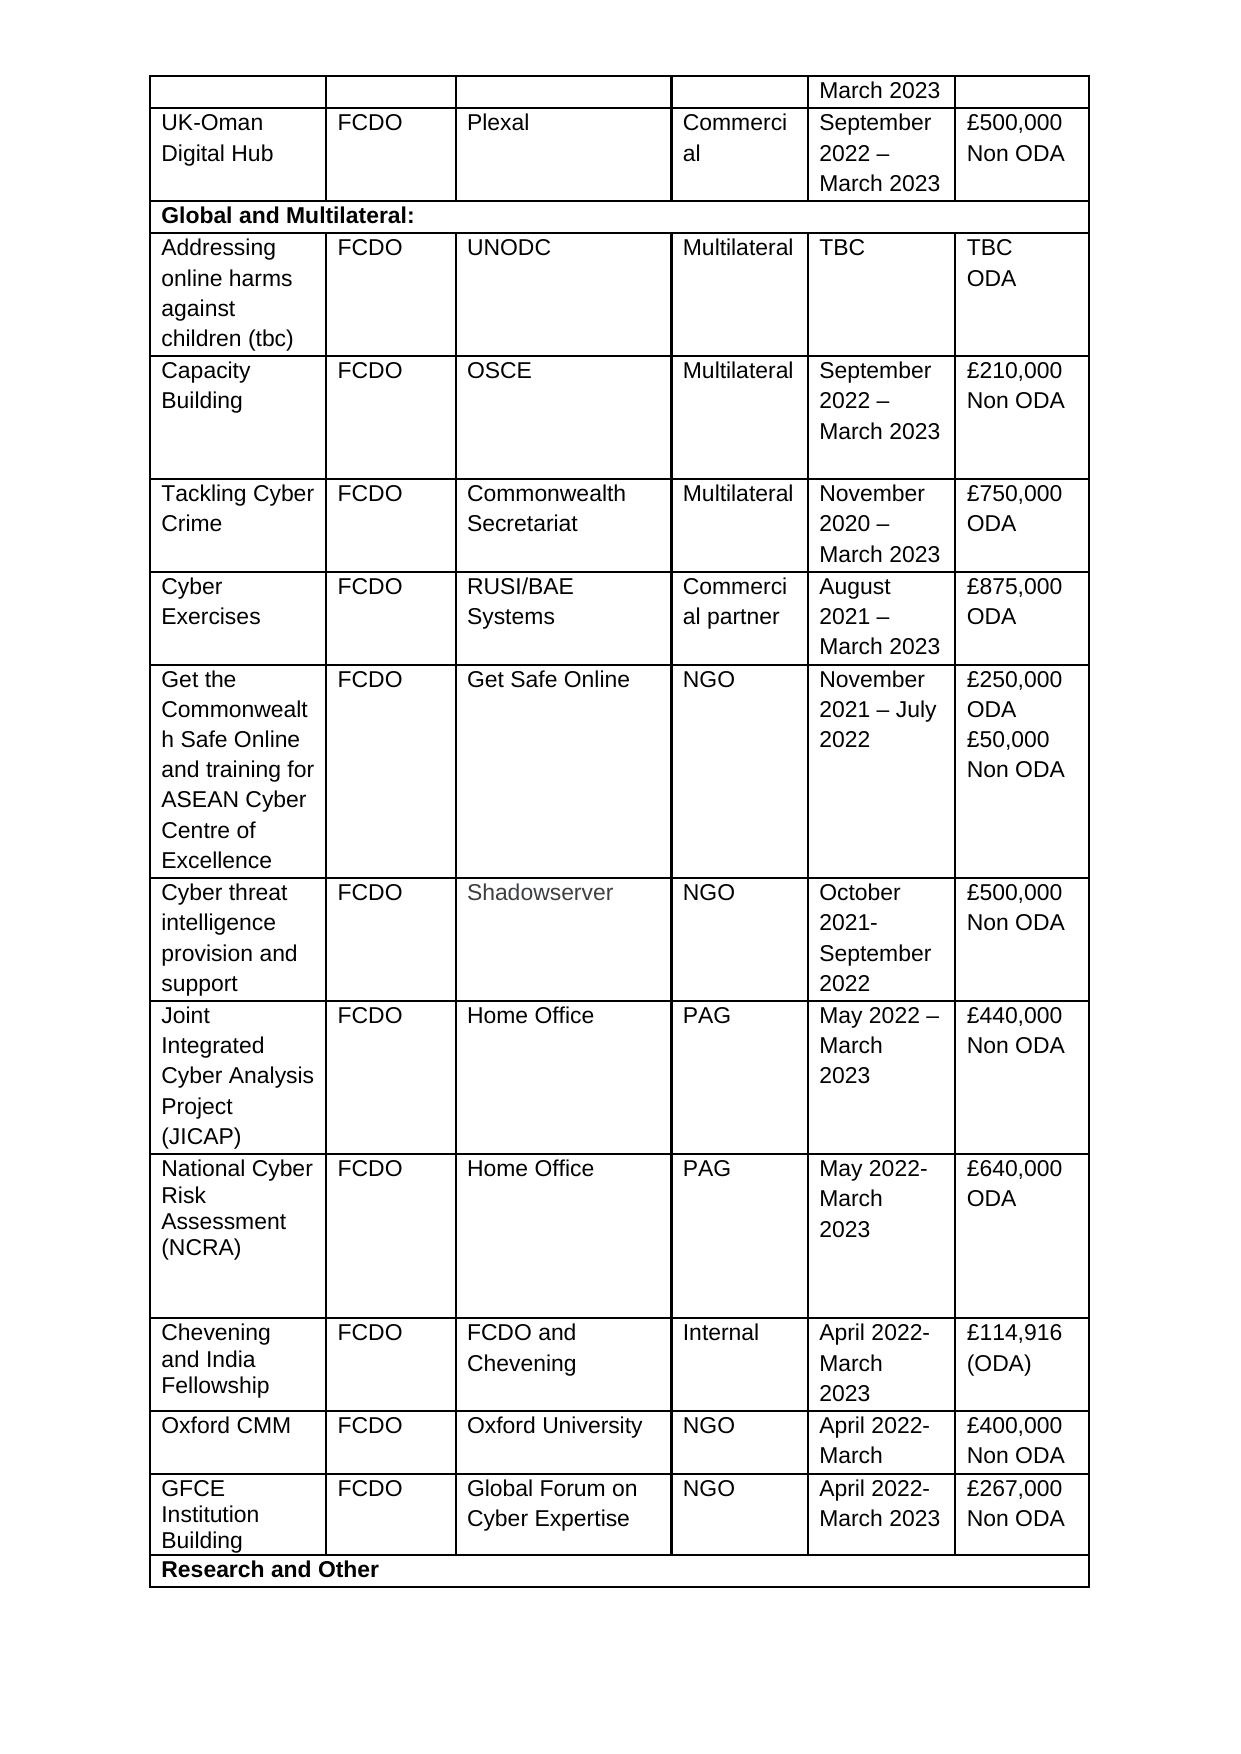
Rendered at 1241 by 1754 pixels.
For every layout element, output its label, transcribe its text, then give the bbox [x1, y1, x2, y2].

table_cell [327, 77, 455, 107]
table_cell £210,000 Non ODA [956, 357, 1088, 478]
table_cell Home Office [457, 1002, 670, 1153]
table_cell Cyber Exercises [151, 573, 325, 663]
table_cell £750,000 ODA [956, 480, 1088, 571]
table_cell April 2022- March 2023 [809, 1475, 954, 1553]
table_cell £114,916 (ODA) [956, 1319, 1088, 1410]
table_cell UK-Oman Digital Hub [151, 109, 325, 200]
table_cell FCDO [327, 1155, 455, 1317]
table_cell NGO [673, 666, 807, 877]
table_cell Research and Other [151, 1556, 1088, 1586]
table_cell Commonwealth Secretariat [457, 480, 670, 571]
table_cell November 2020 – March 2023 [809, 480, 954, 571]
table_cell Multilateral [673, 480, 807, 571]
table_cell Commercial [673, 109, 807, 200]
table_cell £640,000 ODA [956, 1155, 1088, 1317]
table_cell TBC [809, 234, 954, 355]
table_cell UNODC [457, 234, 670, 355]
table_cell FCDO [327, 666, 455, 877]
table_cell Oxford University [457, 1412, 670, 1472]
table_cell [151, 77, 325, 107]
table_cell NGO [673, 1412, 807, 1472]
table_cell Global and Multilateral: [151, 202, 1088, 232]
table_cell May 2022 – March 2023 [809, 1002, 954, 1153]
table_cell NGO [673, 879, 807, 1000]
table_cell Addressing online harms against children (tbc) [151, 234, 325, 355]
table_cell FCDO [327, 1319, 455, 1410]
table_cell November 2021 – July 2022 [809, 666, 954, 877]
table_cell Tackling Cyber Crime [151, 480, 325, 571]
table_cell Multilateral [673, 357, 807, 478]
table_cell OSCE [457, 357, 670, 478]
table_cell £500,000 Non ODA [956, 879, 1088, 1000]
table_cell NGO [673, 1475, 807, 1553]
table_cell FCDO [327, 1002, 455, 1153]
table_cell Capacity Building [151, 357, 325, 478]
table_cell PAG [673, 1155, 807, 1317]
table_cell GFCE Institution Building [151, 1475, 325, 1553]
table_cell Get Safe Online [457, 666, 670, 877]
table_cell £875,000 ODA [956, 573, 1088, 663]
table_cell Chevening and India Fellowship [151, 1319, 325, 1410]
table_cell September 2022 – March 2023 [809, 109, 954, 200]
table_cell TBC ODA [956, 234, 1088, 355]
table_cell Get the Commonwealth Safe Online and training for ASEAN Cyber Centre of Excellence [151, 666, 325, 877]
table_cell May 2022-March 2023 [809, 1155, 954, 1317]
table_cell [457, 77, 670, 107]
table_cell Plexal [457, 109, 670, 200]
table_cell £500,000 Non ODA [956, 109, 1088, 200]
table_cell £440,000 Non ODA [956, 1002, 1088, 1153]
table_cell [956, 77, 1088, 107]
table_cell March 2023 [809, 77, 954, 107]
table_cell FCDO [327, 1412, 455, 1472]
table_cell October 2021- September 2022 [809, 879, 954, 1000]
table_cell FCDO [327, 573, 455, 663]
table_cell September 2022 – March 2023 [809, 357, 954, 478]
table_cell Shadowserver [457, 879, 670, 1000]
table_cell £267,000 Non ODA [956, 1475, 1088, 1553]
table_cell RUSI/BAE Systems [457, 573, 670, 663]
table_cell Home Office [457, 1155, 670, 1317]
table_cell National Cyber Risk Assessment (NCRA) [151, 1155, 325, 1317]
table_cell Cyber threat intelligence provision and support [151, 879, 325, 1000]
table_cell Internal [673, 1319, 807, 1410]
table_cell Multilateral [673, 234, 807, 355]
table_cell FCDO and Chevening [457, 1319, 670, 1410]
table_cell FCDO [327, 357, 455, 478]
table_cell Oxford CMM [151, 1412, 325, 1472]
table_cell Joint Integrated Cyber Analysis Project (JICAP) [151, 1002, 325, 1153]
table_cell FCDO [327, 480, 455, 571]
table_cell April 2022- March [809, 1412, 954, 1472]
table_cell August 2021 – March 2023 [809, 573, 954, 663]
table_cell FCDO [327, 1475, 455, 1553]
table_cell PAG [673, 1002, 807, 1153]
table_cell April 2022-March 2023 [809, 1319, 954, 1410]
table_cell £250,000 ODA £50,000 Non ODA [956, 666, 1088, 877]
table_cell FCDO [327, 879, 455, 1000]
table_cell [673, 77, 807, 107]
table_cell Global Forum on Cyber Expertise [457, 1475, 670, 1553]
table_cell £400,000 Non ODA [956, 1412, 1088, 1472]
table_cell Commercial partner [673, 573, 807, 663]
table_cell FCDO [327, 234, 455, 355]
table_cell FCDO [327, 109, 455, 200]
